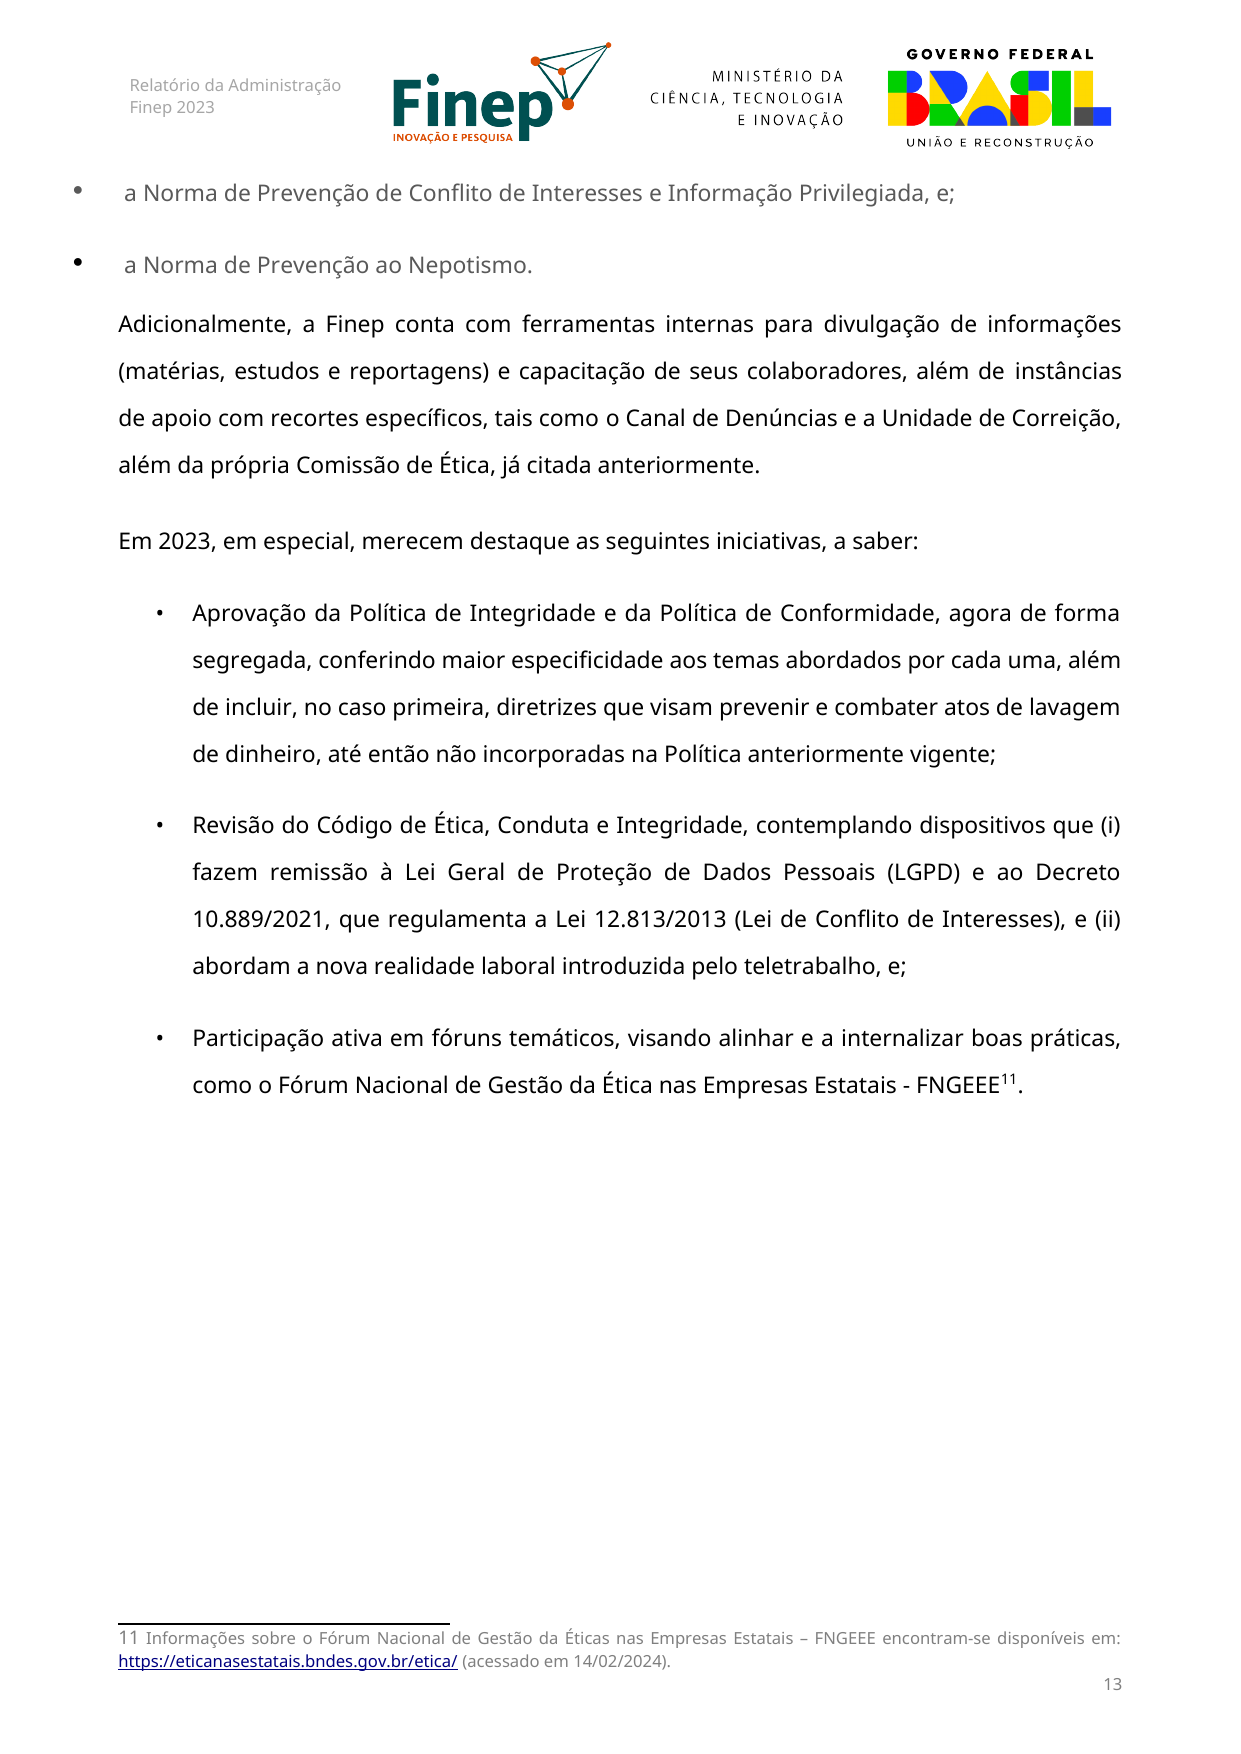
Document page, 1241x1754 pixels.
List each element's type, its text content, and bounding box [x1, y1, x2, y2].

list Aprovação da Política de Integridade e da Política de Conformidade, agora de forma segregada, conferindo maior especificidade aos temas abordados por cada uma, além de incluir, no caso primeira, diretrizes que visam prevenir e combater atos de lavagem de dinheiro, até então não incorporadas na Política anteriormente vigente; [155, 597, 1122, 769]
list a Norma de Prevenção ao Nepotismo. [74, 249, 1122, 280]
text Em 2023, em especial, merecem destaque as seguintes iniciativas, a saber: [118, 525, 1122, 556]
list Adicionalmente, a Finep conta com ferramentas internas para divulgação de informações (matérias, estudos e reportagens) e capacitação de seus colaboradores, além de instâncias de apoio com recortes específicos, tais como o Canal de Denúncias e a Unidade de Correição, além da própria Comissão de Ética, já citada anteriormente. [118, 308, 1122, 480]
list Participação ativa em fóruns temáticos, visando alinhar e a internalizar boas práticas, como o Fórum Nacional de Gestão da Ética nas Empresas Estatais - FNGEEE. [155, 1022, 1122, 1100]
list a Norma de Prevenção de Conflito de Interesses e Informação Privilegiada, e; [74, 177, 1122, 208]
list Revisão do Código de Ética, Conduta e Integridade, contemplando dispositivos que (i) fazem remissão à Lei Geral de Proteção de Dados Pessoais (LGPD) e ao Decreto 10.889/2021, que regulamenta a Lei 12.813/2013 (Lei de Conflito de Interesses), e (ii) abordam a nova realidade laboral introduzida pelo teletrabalho, e; [155, 809, 1122, 981]
list Informações sobre o Fórum Nacional de Gestão da Éticas nas Empresas Estatais – FNGEEE encontram-se disponíveis em: https://eticanasestatais.bndes.gov.br/etica/ (acessado em 14/02/2024). [118, 1624, 1122, 1672]
